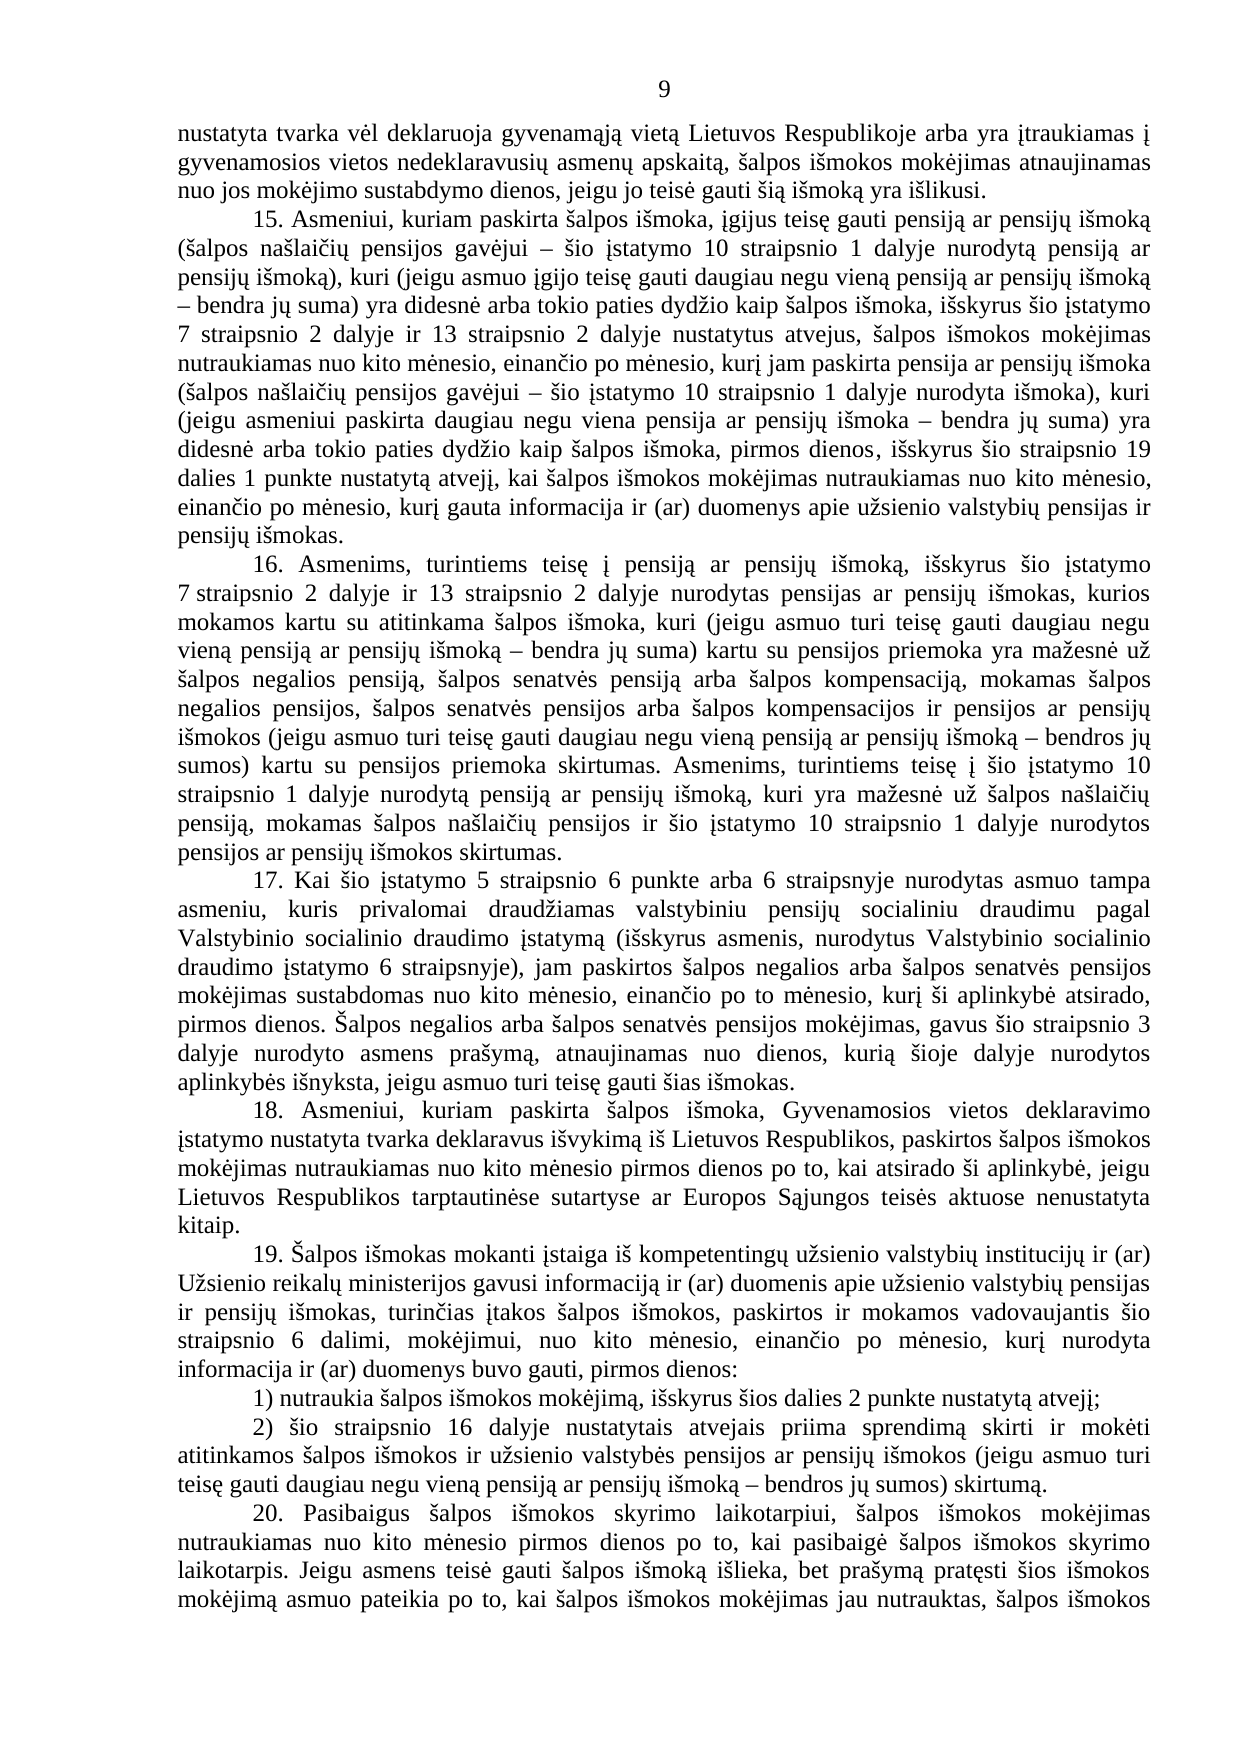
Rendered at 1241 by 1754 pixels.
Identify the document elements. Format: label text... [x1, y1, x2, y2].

text 15. Asmeniui, kuriam paskirta šalpos išmoka, įgijus teisę gauti pensiją ar pensijų išmoką (šalpos našlaičių pensijos gavėjui – šio įstatymo 10 straipsnio 1 dalyje nurodytą pensiją ar pensijų išmoką), kuri (jeigu asmuo įgijo teisę gauti daugiau negu vieną pensiją ar pensijų išmoką – bendra jų suma) yra didesnė arba tokio paties dydžio kaip šalpos išmoka, išskyrus šio įstatymo 7 straipsnio 2 dalyje ir 13 straipsnio 2 dalyje nustatytus atvejus, šalpos išmokos mokėjimas nutraukiamas nuo kito mėnesio, einančio po mėnesio, kurį jam paskirta pensija ar pensijų išmoka (šalpos našlaičių pensijos gavėjui – šio įstatymo 10 straipsnio 1 dalyje nurodyta išmoka), kuri (jeigu asmeniui paskirta daugiau negu viena pensija ar pensijų išmoka – bendra jų suma) yra didesnė arba tokio paties dydžio kaip šalpos išmoka, pirmos dienos, išskyrus šio straipsnio 19 dalies 1 punkte nustatytą atvejį, kai šalpos išmokos mokėjimas nutraukiamas nuo kito mėnesio, einančio po mėnesio, kurį gauta informacija ir (ar) duomenys apie užsienio valstybių pensijas ir pensijų išmokas. [177, 204, 1152, 549]
text 17. Kai šio įstatymo 5 straipsnio 6 punkte arba 6 straipsnyje nurodytas asmuo tampa asmeniu, kuris privalomai draudžiamas valstybiniu pensijų socialiniu draudimu pagal Valstybinio socialinio draudimo įstatymą (išskyrus asmenis, nurodytus Valstybinio socialinio draudimo įstatymo 6 straipsnyje), jam paskirtos šalpos negalios arba šalpos senatvės pensijos mokėjimas sustabdomas nuo kito mėnesio, einančio po to mėnesio, kurį ši aplinkybė atsirado, pirmos dienos. Šalpos negalios arba šalpos senatvės pensijos mokėjimas, gavus šio straipsnio 3 dalyje nurodyto asmens prašymą, atnaujinamas nuo dienos, kurią šioje dalyje nurodytos aplinkybės išnyksta, jeigu asmuo turi teisę gauti šias išmokas. [177, 866, 1152, 1096]
text 19. Šalpos išmokas mokanti įstaiga iš kompetentingų užsienio valstybių institucijų ir (ar) Užsienio reikalų ministerijos gavusi informaciją ir (ar) duomenis apie užsienio valstybių pensijas ir pensijų išmokas, turinčias įtakos šalpos išmokos, paskirtos ir mokamos vadovaujantis šio straipsnio 6 dalimi, mokėjimui, nuo kito mėnesio, einančio po mėnesio, kurį nurodyta informacija ir (ar) duomenys buvo gauti, pirmos dienos: [177, 1239, 1152, 1383]
text 20. Pasibaigus šalpos išmokos skyrimo laikotarpiui, šalpos išmokos mokėjimas nutraukiamas nuo kito mėnesio pirmos dienos po to, kai pasibaigė šalpos išmokos skyrimo laikotarpis. Jeigu asmens teisė gauti šalpos išmoką išlieka, bet prašymą pratęsti šios išmokos mokėjimą asmuo pateikia po to, kai šalpos išmokos mokėjimas jau nutrauktas, šalpos išmokos [177, 1498, 1152, 1613]
text nustatyta tvarka vėl deklaruoja gyvenamąją vietą Lietuvos Respublikoje arba yra įtraukiamas į gyvenamosios vietos nedeklaravusių asmenų apskaitą, šalpos išmokos mokėjimas atnaujinamas nuo jos mokėjimo sustabdymo dienos, jeigu jo teisė gauti šią išmoką yra išlikusi. [177, 118, 1152, 204]
text 1) nutraukia šalpos išmokos mokėjimą, išskyrus šios dalies 2 punkte nustatytą atvejį; [177, 1383, 1152, 1412]
text 16. Asmenims, turintiems teisę į pensiją ar pensijų išmoką, išskyrus šio įstatymo 7 straipsnio 2 dalyje ir 13 straipsnio 2 dalyje nurodytas pensijas ar pensijų išmokas, kurios mokamos kartu su atitinkama šalpos išmoka, kuri (jeigu asmuo turi teisę gauti daugiau negu vieną pensiją ar pensijų išmoką – bendra jų suma) kartu su pensijos priemoka yra mažesnė už šalpos negalios pensiją, šalpos senatvės pensiją arba šalpos kompensaciją, mokamas šalpos negalios pensijos, šalpos senatvės pensijos arba šalpos kompensacijos ir pensijos ar pensijų išmokos (jeigu asmuo turi teisę gauti daugiau negu vieną pensiją ar pensijų išmoką – bendros jų sumos) kartu su pensijos priemoka skirtumas. Asmenims, turintiems teisę į šio įstatymo 10 straipsnio 1 dalyje nurodytą pensiją ar pensijų išmoką, kuri yra mažesnė už šalpos našlaičių pensiją, mokamas šalpos našlaičių pensijos ir šio įstatymo 10 straipsnio 1 dalyje nurodytos pensijos ar pensijų išmokos skirtumas. [177, 549, 1152, 866]
text 18. Asmeniui, kuriam paskirta šalpos išmoka, Gyvenamosios vietos deklaravimo įstatymo nustatyta tvarka deklaravus išvykimą iš Lietuvos Respublikos, paskirtos šalpos išmokos mokėjimas nutraukiamas nuo kito mėnesio pirmos dienos po to, kai atsirado ši aplinkybė, jeigu Lietuvos Respublikos tarptautinėse sutartyse ar Europos Sąjungos teisės aktuose nenustatyta kitaip. [177, 1096, 1152, 1239]
text 2) šio straipsnio 16 dalyje nustatytais atvejais priima sprendimą skirti ir mokėti atitinkamos šalpos išmokos ir užsienio valstybės pensijos ar pensijų išmokos (jeigu asmuo turi teisę gauti daugiau negu vieną pensiją ar pensijų išmoką – bendros jų sumos) skirtumą. [177, 1412, 1152, 1498]
